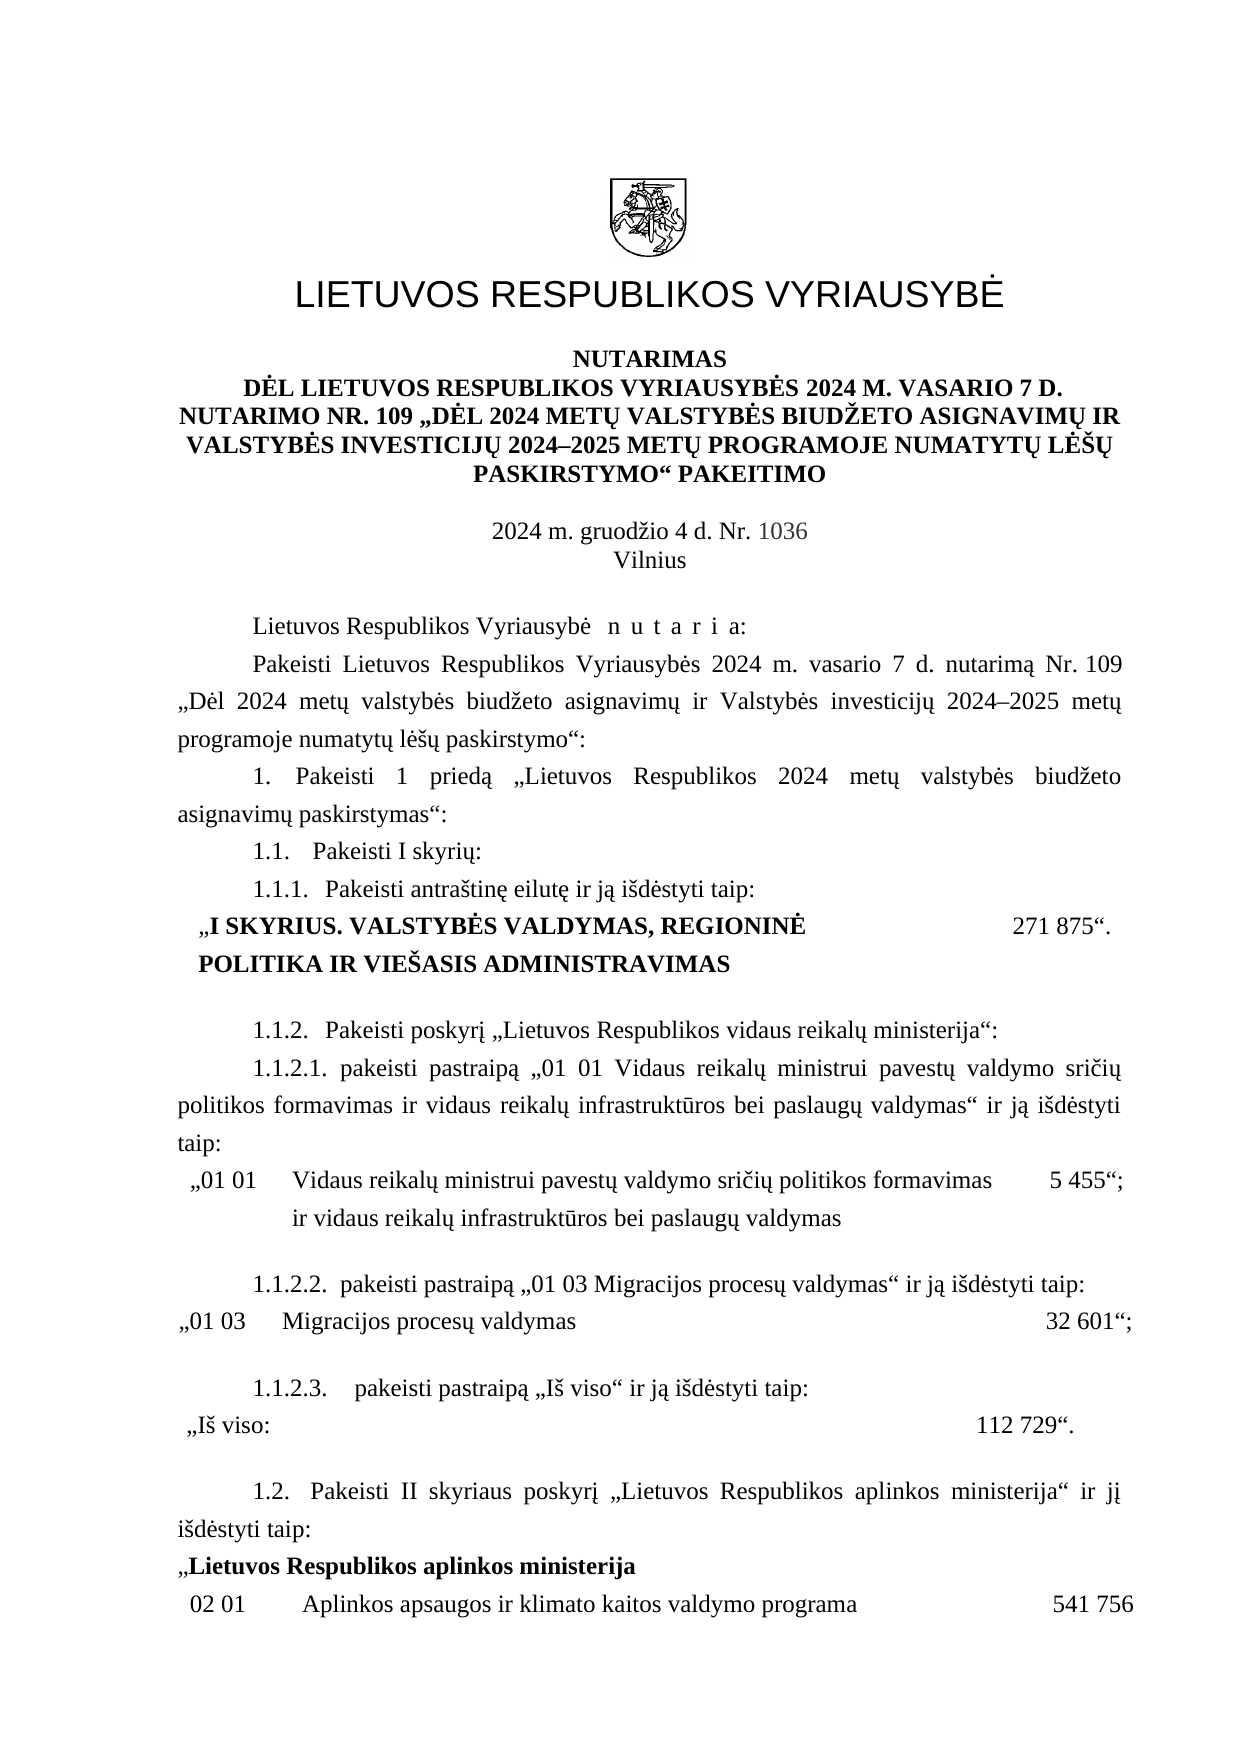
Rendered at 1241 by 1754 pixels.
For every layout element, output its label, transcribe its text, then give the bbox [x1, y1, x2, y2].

text 1.1.2. Pakeisti poskyrį „Lietuvos Respublikos vidaus reikalų ministerija“: [177, 1006, 1122, 1044]
table_header „Iš viso: [177, 1401, 873, 1439]
table_header 271 875“. [930, 903, 1122, 978]
table_header 112 729“. [873, 1401, 1076, 1439]
table_header Vidaus reikalų ministrui pavestų valdymo sričių politikos formavimas ir vidaus reikalų infrastruktūros bei paslaugų valdymas [281, 1156, 1006, 1231]
table_header Migracijos procesų valdymas [281, 1298, 960, 1335]
table_header 02 01 [178, 1580, 291, 1618]
text Lietuvos Respublikos Vyriausybė [177, 272, 1122, 315]
table_header 32 601“; [960, 1298, 1133, 1335]
text 1.2. Pakeisti II skyriaus poskyrį „Lietuvos Respublikos aplinkos ministerija“ ir jį išdėstyti taip: [177, 1468, 1122, 1543]
text 1.1.2.2. pakeisti pastraipą „01 03 Migracijos procesų valdymas“ ir ją išdėstyti taip: [177, 1260, 1122, 1298]
table_header 541 756 [1016, 1580, 1144, 1618]
text „Lietuvos Respublikos aplinkos ministerija [177, 1543, 1122, 1580]
text Dėl Lietuvos respublikos vyriausybės 2024 M. VASARIO 7 D. NUTARIMO NR. 109 „DĖL 2024 METŲ VALSTYBĖS BIUDŽETO ASIGNAVIMŲ IR VALSTYBĖS INVESTICIJŲ 2024–2025 METŲ PROGRAMOJE NUMATYTŲ LĖŠŲ PASKIRSTYMO“ PAKEITIMO [177, 373, 1122, 488]
text NUTARIMAS [177, 344, 1122, 373]
text 1.1.2.3. pakeisti pastraipą „Iš viso“ ir ją išdėstyti taip: [177, 1364, 1122, 1401]
text Pakeisti Lietuvos Respublikos Vyriausybės 2024 m. vasario 7 d. nutarimą Nr. 109 „Dėl 2024 metų valstybės biudžeto asignavimų ir Valstybės investicijų 2024–2025 metų programoje numatytų lėšų paskirstymo“: [177, 640, 1122, 753]
text 1. Pakeisti 1 priedą „Lietuvos Respublikos 2024 metų valstybės biudžeto asignavimų paskirstymas“: [177, 753, 1122, 828]
text Vilnius [177, 545, 1122, 574]
text Lietuvos Respublikos Vyriausybė nutaria: [177, 603, 1122, 640]
text 1.1. Pakeisti I skyrių: [177, 828, 1122, 865]
table_header „I SKYRIUS. VALSTYBĖS VALDYMAS, REGIONINĖ POLITIKA IR VIEŠASIS ADMINISTRAVIMAS [187, 903, 930, 978]
table_header 5 455“; [1006, 1156, 1135, 1231]
text 2024 m. gruodžio 4 d. Nr. 1036 [177, 516, 1122, 545]
table_header „01 03 [177, 1298, 281, 1335]
table_header Aplinkos apsaugos ir klimato kaitos valdymo programa [291, 1580, 1016, 1618]
text 1.1.2.1. pakeisti pastraipą „01 01 Vidaus reikalų ministrui pavestų valdymo sričių politikos formavimas ir vidaus reikalų infrastruktūros bei paslaugų valdymas“ ir ją išdėstyti taip: [177, 1044, 1122, 1156]
table_header „01 01 [178, 1156, 281, 1231]
text 1.1.1. Pakeisti antraštinę eilutę ir ją išdėstyti taip: [177, 865, 1122, 903]
